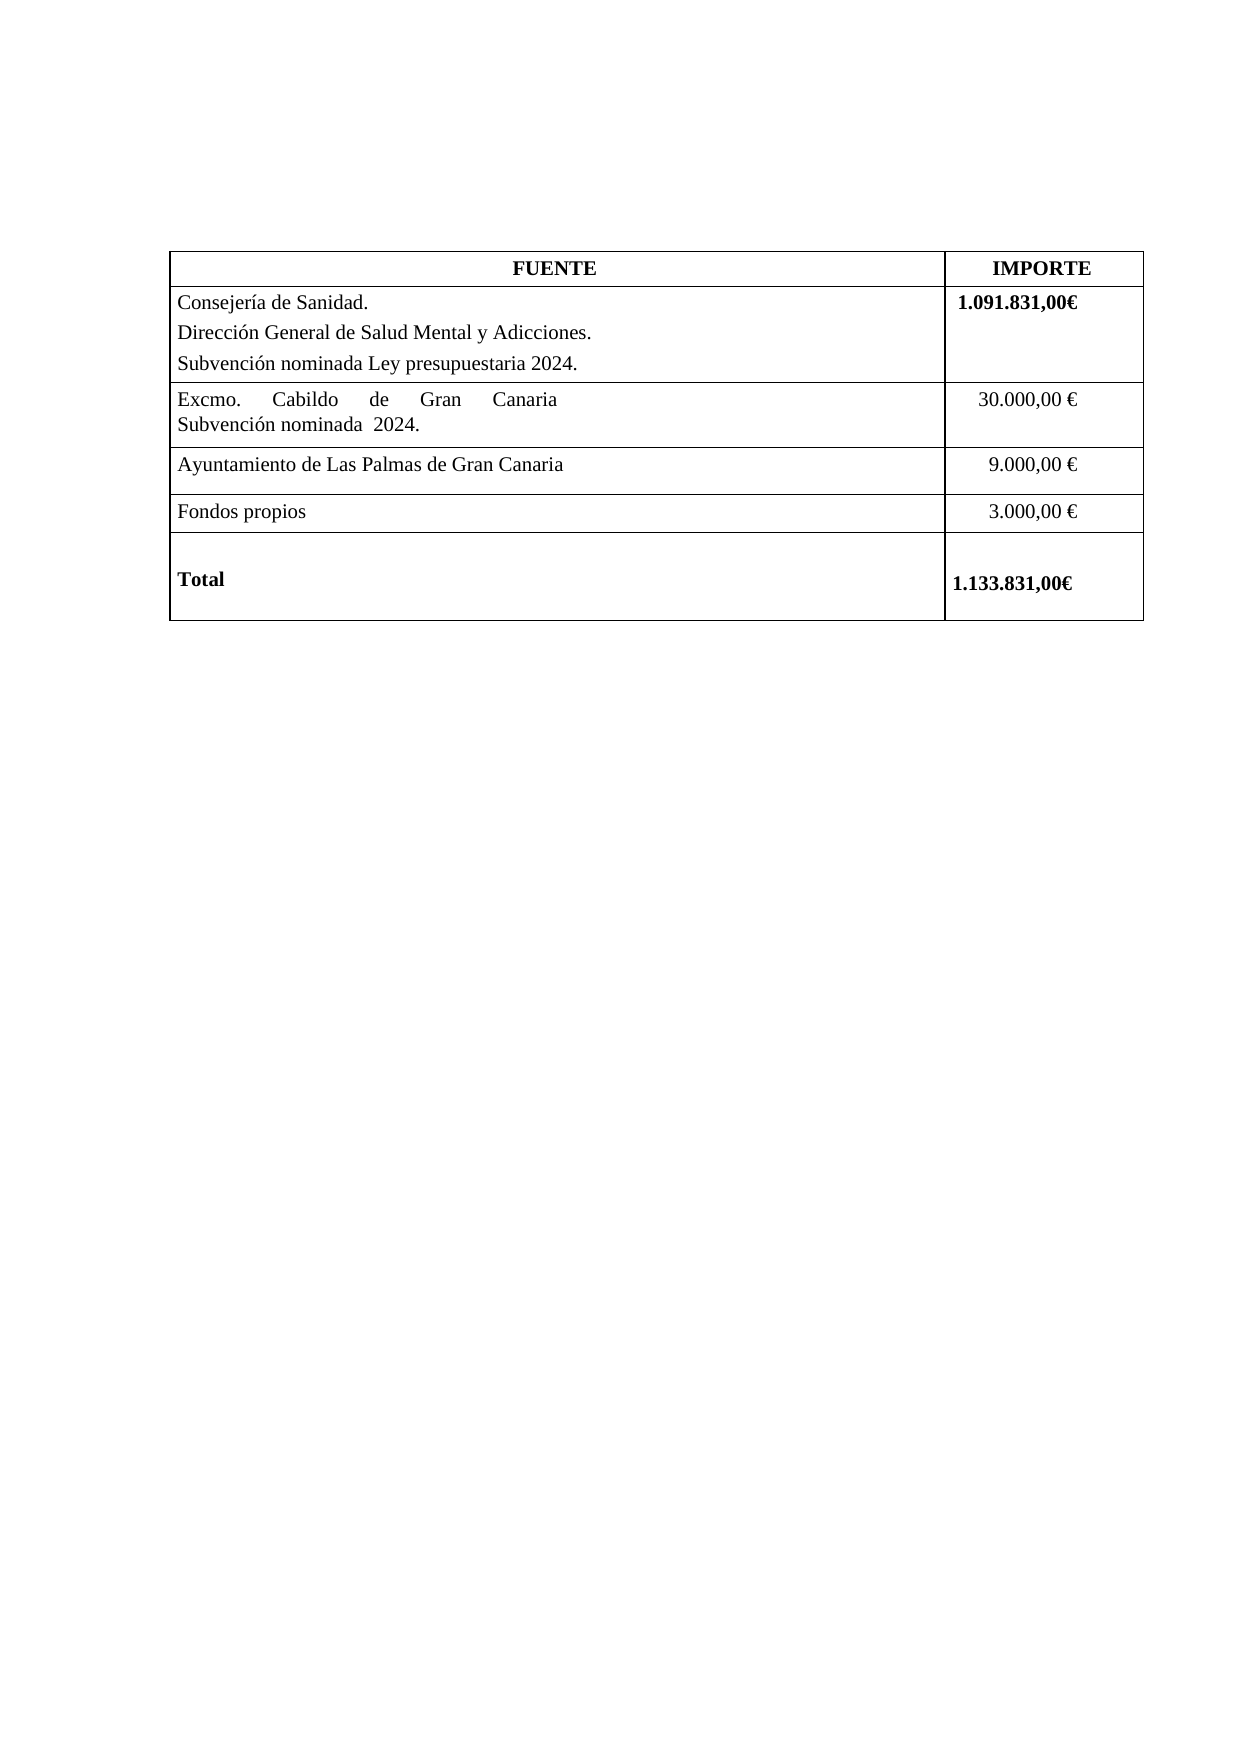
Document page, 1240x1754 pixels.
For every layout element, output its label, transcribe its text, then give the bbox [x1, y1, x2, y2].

table_cell Total [171, 533, 944, 620]
table_cell Excmo. Cabildo de Gran Canaria Subvención nominada 2024. [171, 383, 944, 447]
table_cell 3.000,00 € [946, 495, 1143, 532]
table_cell 30.000,00 € [946, 383, 1143, 447]
table_cell 9.000,00 € [946, 448, 1143, 494]
table_cell 1.133.831,00€ [946, 533, 1143, 620]
table_header FUENTE [171, 252, 944, 286]
table_cell 1.091.831,00€ [946, 287, 1143, 382]
table_cell Ayuntamiento de Las Palmas de Gran Canaria [171, 448, 944, 494]
table_cell Fondos propios [171, 495, 944, 532]
table_cell Consejería de Sanidad. Dirección General de Salud Mental y Adicciones. Subvención nominada Ley presupuestaria 2024. [171, 287, 944, 382]
table_header IMPORTE [946, 252, 1143, 286]
